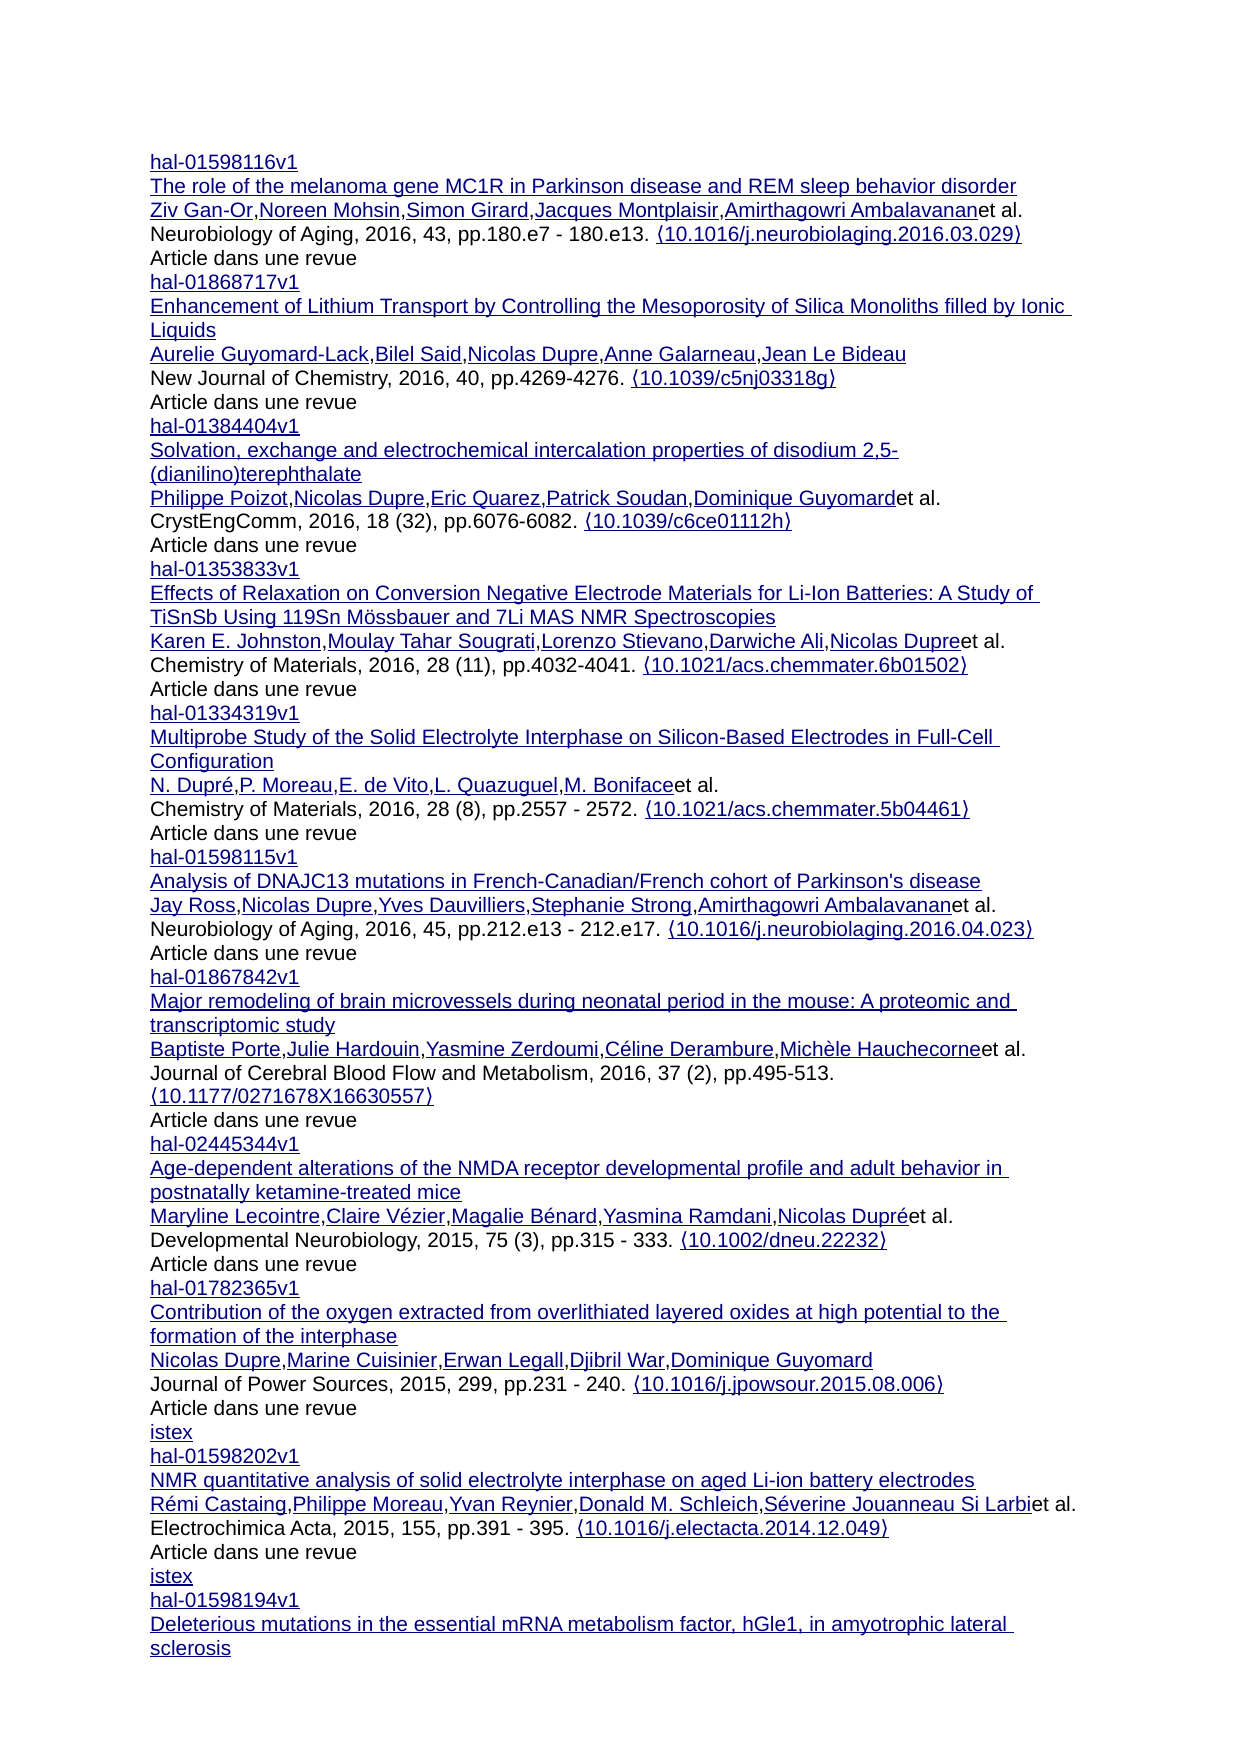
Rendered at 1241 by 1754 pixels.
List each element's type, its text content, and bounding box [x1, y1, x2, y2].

table_cell Deleterious mutations in the essential mRNA metabolism factor, hGle1, in amyotrophic lateral sclerosis [150, 1611, 1090, 1659]
table_cell Contribution of the oxygen extracted from overlithiated layered oxides at high potential to the formation of the interphase Nicolas Dupre,Marine Cuisinier,Erwan Legall,Djibril War,Dominique Guyomard Journal of Power Sources, 2015, 299, pp.231 - 240. ⟨10.1016/j.jpowsour.2015.08.006⟩ Article dans une revue istex hal-01598202v1 [150, 1300, 1090, 1468]
table_cell Enhancement of Lithium Transport by Controlling the Mesoporosity of Silica Monoliths filled by Ionic Liquids Aurelie Guyomard-Lack,Bilel Said,Nicolas Dupre,Anne Galarneau,Jean Le Bideau New Journal of Chemistry, 2016, 40, pp.4269-4276. ⟨10.1039/c5nj03318g⟩ Article dans une revue hal-01384404v1 [150, 294, 1090, 437]
table_cell Solvation, exchange and electrochemical intercalation properties of disodium 2,5-(dianilino)terephthalate Philippe Poizot,Nicolas Dupre,Eric Quarez,Patrick Soudan,Dominique Guyomardet al. CrystEngComm, 2016, 18 (32), pp.6076-6082. ⟨10.1039/c6ce01112h⟩ Article dans une revue hal-01353833v1 [150, 438, 1090, 581]
table_cell NMR quantitative analysis of solid electrolyte interphase on aged Li-ion battery electrodes Rémi Castaing,Philippe Moreau,Yvan Reynier,Donald M. Schleich,Séverine Jouanneau Si Larbiet al. Electrochimica Acta, 2015, 155, pp.391 - 395. ⟨10.1016/j.electacta.2014.12.049⟩ Article dans une revue istex hal-01598194v1 [150, 1468, 1090, 1611]
table_cell Multiprobe Study of the Solid Electrolyte Interphase on Silicon-Based Electrodes in Full-Cell Configuration N. Dupré,P. Moreau,E. de Vito,L. Quazuguel,M. Bonifaceet al. Chemistry of Materials, 2016, 28 (8), pp.2557 - 2572. ⟨10.1021/acs.chemmater.5b04461⟩ Article dans une revue hal-01598115v1 [150, 725, 1090, 869]
table_cell Effects of Relaxation on Conversion Negative Electrode Materials for Li-Ion Batteries: A Study of TiSnSb Using 119Sn Mössbauer and 7Li MAS NMR Spectroscopies Karen E. Johnston,Moulay Tahar Sougrati,Lorenzo Stievano,Darwiche Ali,Nicolas Dupreet al. Chemistry of Materials, 2016, 28 (11), pp.4032-4041. ⟨10.1021/acs.chemmater.6b01502⟩ Article dans une revue hal-01334319v1 [150, 581, 1090, 725]
table_cell Age-dependent alterations of the NMDA receptor developmental profile and adult behavior in postnatally ketamine-treated mice Maryline Lecointre,Claire Vézier,Magalie Bénard,Yasmina Ramdani,Nicolas Dupréet al. Developmental Neurobiology, 2015, 75 (3), pp.315 - 333. ⟨10.1002/dneu.22232⟩ Article dans une revue hal-01782365v1 [150, 1156, 1090, 1300]
table_cell hal-01598116v1 [150, 150, 1090, 174]
table_cell Analysis of DNAJC13 mutations in French-Canadian/French cohort of Parkinson's disease Jay Ross,Nicolas Dupre,Yves Dauvilliers,Stephanie Strong,Amirthagowri Ambalavananet al. Neurobiology of Aging, 2016, 45, pp.212.e13 - 212.e17. ⟨10.1016/j.neurobiolaging.2016.04.023⟩ Article dans une revue hal-01867842v1 [150, 869, 1090, 988]
table_cell Major remodeling of brain microvessels during neonatal period in the mouse: A proteomic and transcriptomic study Baptiste Porte,Julie Hardouin,Yasmine Zerdoumi,Céline Derambure,Michèle Hauchecorneet al. Journal of Cerebral Blood Flow and Metabolism, 2016, 37 (2), pp.495-513. ⟨10.1177/0271678X16630557⟩ Article dans une revue hal-02445344v1 [150, 989, 1090, 1156]
table_cell The role of the melanoma gene MC1R in Parkinson disease and REM sleep behavior disorder Ziv Gan-Or,Noreen Mohsin,Simon Girard,Jacques Montplaisir,Amirthagowri Ambalavananet al. Neurobiology of Aging, 2016, 43, pp.180.e7 - 180.e13. ⟨10.1016/j.neurobiolaging.2016.03.029⟩ Article dans une revue hal-01868717v1 [150, 174, 1090, 294]
